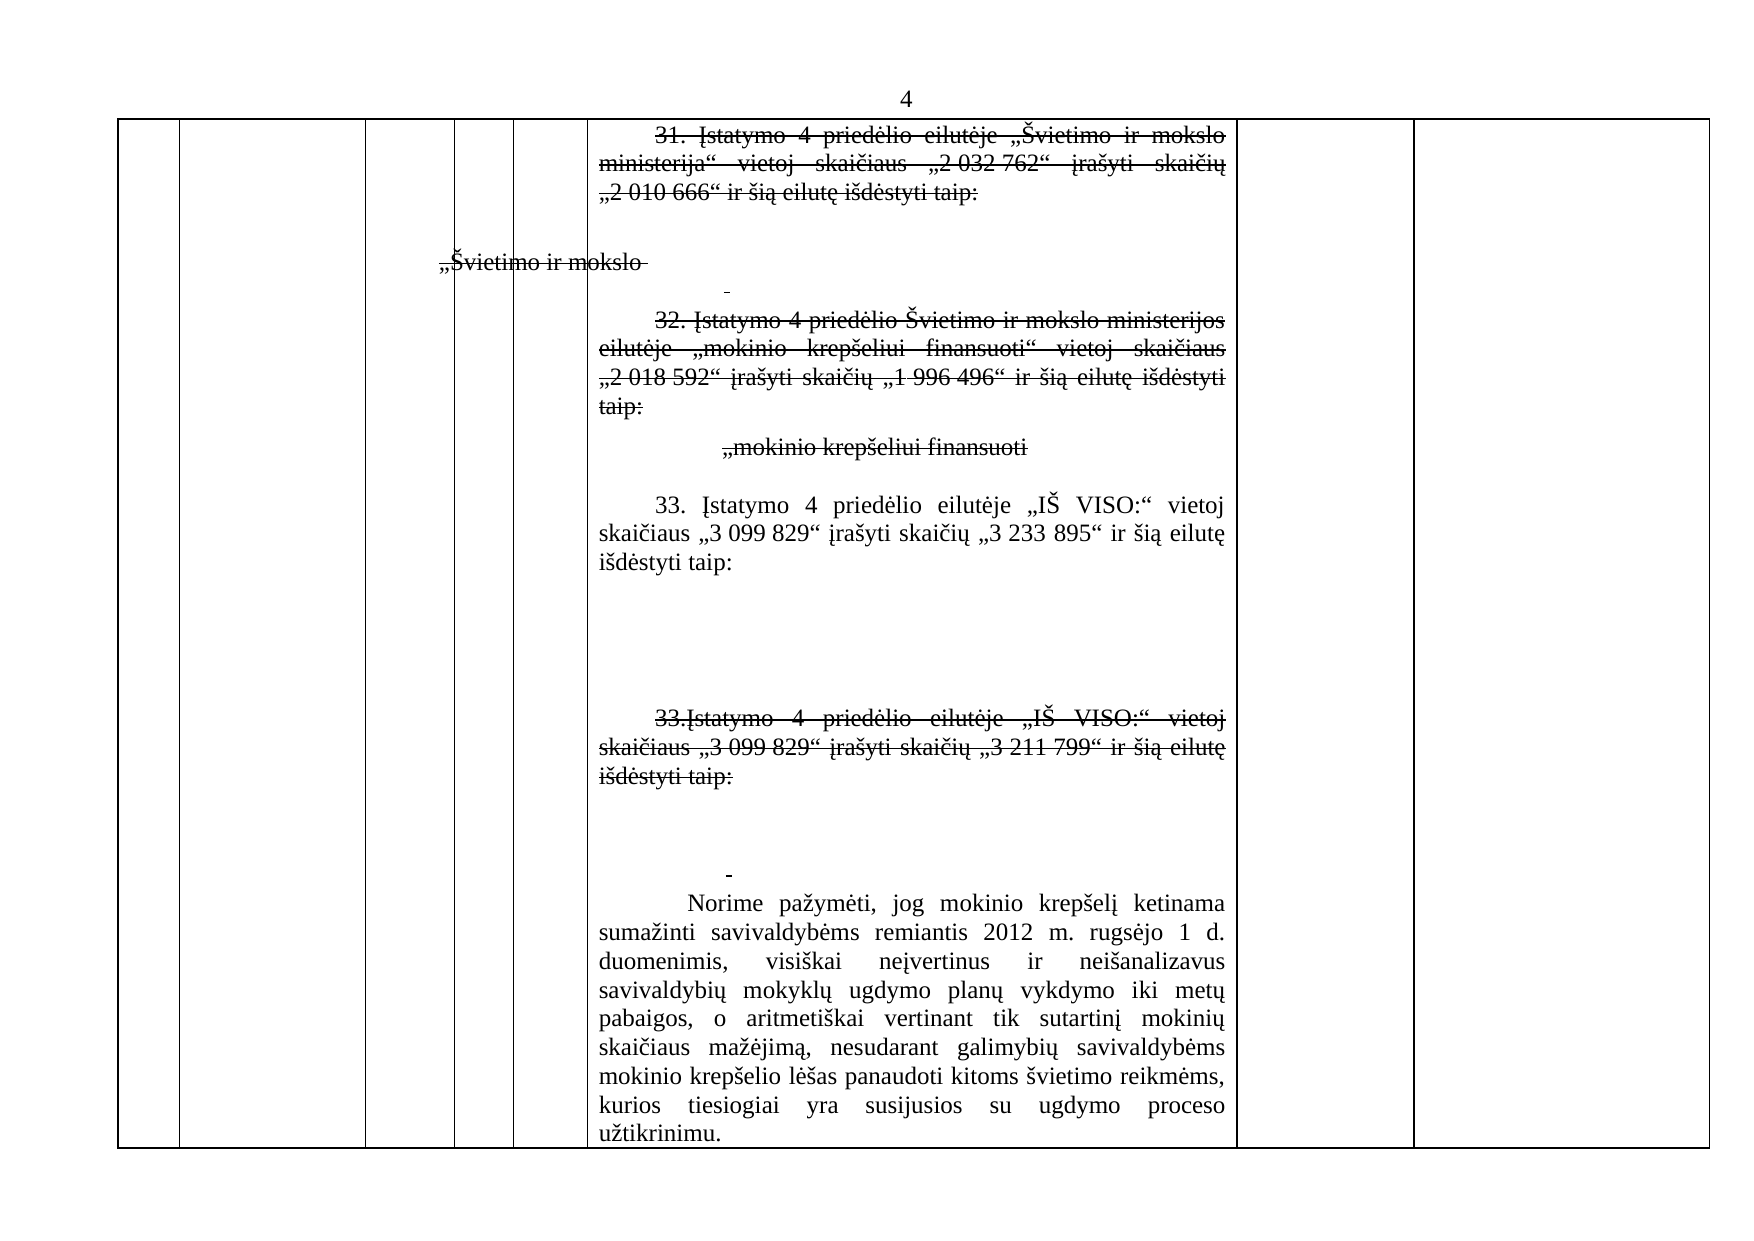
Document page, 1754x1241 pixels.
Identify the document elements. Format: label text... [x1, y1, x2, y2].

table_cell [514, 264, 587, 1147]
table_cell 32. Įstatymo 4 priedėlio Švietimo ir mokslo ministerijos eilutėje „mokinio krepšeliui finansuoti“ vietoj skaičiaus „2 018 592“ įrašyti skaičių „1 996 496“ ir šią eilutę išdėstyti taip: [588, 305, 1236, 432]
table_cell [1415, 120, 1709, 1147]
table_cell 33. Įstatymo 4 priedėlio eilutėje „IŠ VISO:“ vietoj skaičiaus „3 099 829“ įrašyti skaičių „3 233 895“ ir šią eilutę išdėstyti taip: [588, 490, 1236, 589]
table_cell [514, 120, 587, 263]
table_header [588, 432, 711, 490]
table_cell [1238, 120, 1413, 1147]
table_cell 31. Įstatymo 4 priedėlio eilutėje „Švietimo ir mokslo ministerija“ vietoj skaičiaus „2 032 762“ įrašyti skaičių „2 010 666“ ir šią eilutę išdėstyti taip: [588, 120, 1236, 219]
table_header [712, 219, 1236, 305]
table_header „IŠ VISO: [588, 589, 714, 703]
table_cell 33.Įstatymo 4 priedėlio eilutėje „IŠ VISO:“ vietoj skaičiaus „3 099 829“ įrašyti skaičių „3 211 799“ ir šią eilutę išdėstyti taip: [588, 703, 1236, 802]
table_cell Norime pažymėti, jog mokinio krepšelį ketinama sumažinti savivaldybėms remiantis 2012 m. rugsėjo 1 d. duomenimis, visiškai neįvertinus ir neišanalizavus savivaldybių mokyklų ugdymo planų vykdymo iki metų pabaigos, o aritmetiškai vertinant tik sutartinį mokinių skaičiaus mažėjimą, nesudarant galimybių savivaldybėms mokinio krepšelio lėšas panaudoti kitoms švietimo reikmėms, kurios tiesiogiai yra susijusios su ugdymo proceso užtikrinimu. [588, 888, 1236, 1147]
table_cell [180, 120, 365, 1147]
table_cell [455, 120, 513, 263]
table_cell [455, 264, 513, 1147]
table_header „IŠ VISO: [588, 802, 714, 888]
table_header [714, 589, 1236, 703]
table_header „Švietimo ir mokslo ministerija [588, 219, 712, 305]
table_header [714, 802, 1236, 888]
table_cell [119, 120, 179, 1147]
table_cell [366, 120, 454, 1147]
table_header „mokinio krepšeliui finansuoti [711, 432, 1236, 490]
